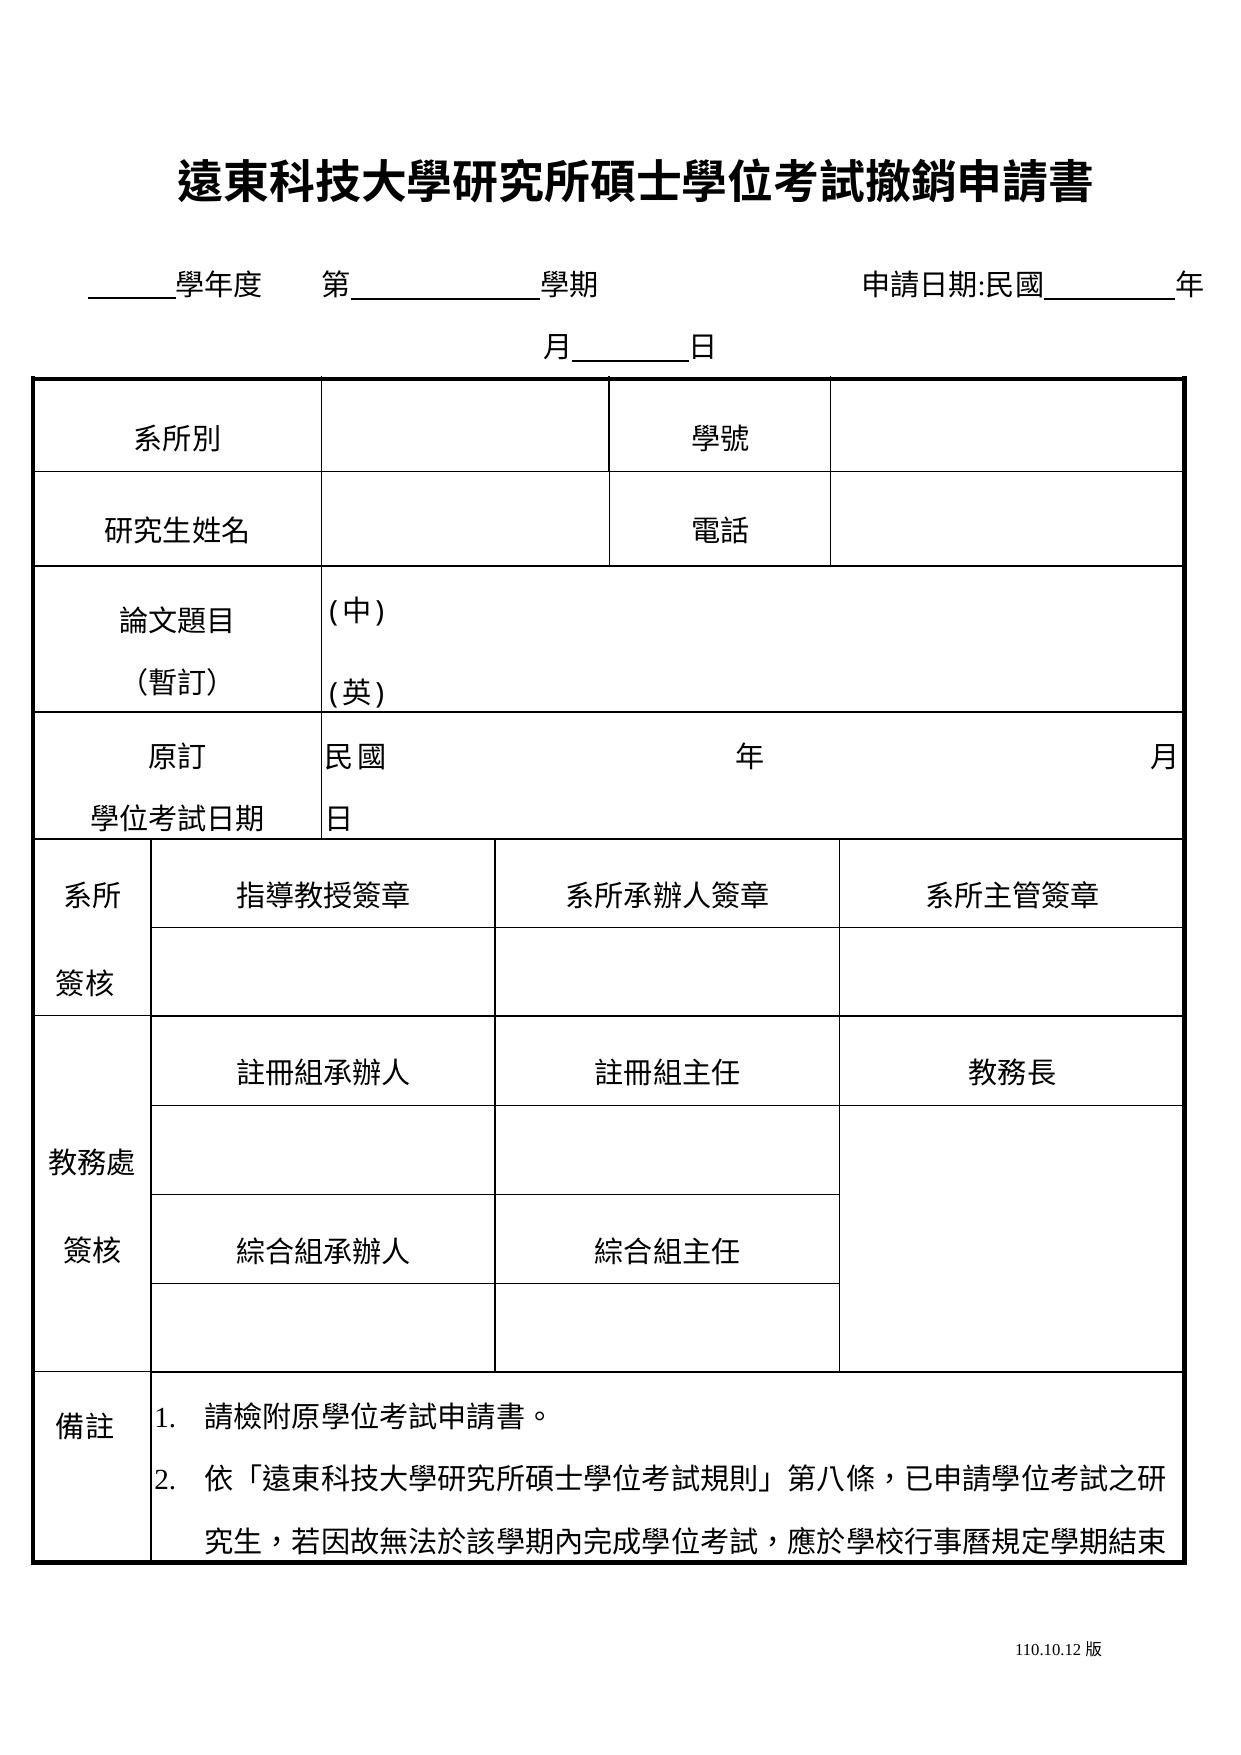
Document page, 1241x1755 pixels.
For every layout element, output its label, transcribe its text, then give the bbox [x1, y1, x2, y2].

table_cell 指導教授簽章 [152, 840, 494, 927]
table_cell [152, 928, 494, 1015]
table_cell 系所主管簽章 [840, 840, 1182, 927]
table_cell 系所 簽核 [35, 840, 150, 1015]
table_cell 教務處 簽核 [35, 1016, 150, 1371]
table_cell 論文題目 （暫訂） [35, 567, 321, 711]
text 遠東科技大學研究所碩士學位考試撤銷申請書 [124, 106, 1116, 231]
table_cell 請檢附原學位考試申請書。 依「遠東科技大學研究所碩士學位考試規則」第八條，已申請學位考試之研究生，若因故無法於該學期內完成學位考試，應於學校行事曆規定學期結束 [152, 1373, 1182, 1560]
table_cell [496, 1106, 839, 1193]
table_cell [831, 472, 1182, 565]
table_cell 綜合組承辦人 [152, 1195, 494, 1283]
table_cell 電話 [610, 472, 830, 565]
table_cell (中) (英) [322, 567, 1182, 711]
table_cell 民國 年 月 日 [322, 713, 1182, 838]
table_cell [496, 928, 839, 1015]
text 學年度 第 學期 申請日期:民國 年 月 日 [50, 241, 1211, 366]
table_cell [152, 1284, 494, 1371]
table_cell 教務長 [840, 1017, 1182, 1104]
table_cell [496, 1284, 839, 1371]
table_cell [840, 928, 1182, 1015]
table_cell 研究生姓名 [35, 472, 321, 565]
table_cell 系所承辦人簽章 [496, 840, 839, 927]
table_cell 備註 [35, 1372, 150, 1560]
table_cell [152, 1106, 494, 1193]
table_header [831, 381, 1182, 471]
table_cell 註冊組承辦人 [152, 1017, 494, 1104]
table_header 學號 [610, 381, 830, 471]
table_cell [322, 472, 609, 565]
table_cell 註冊組主任 [496, 1017, 839, 1104]
table_cell 綜合組主任 [496, 1195, 839, 1283]
table_header [322, 381, 608, 471]
table_cell 原訂 學位考試日期 [35, 713, 321, 838]
table_header 系所別 [35, 381, 321, 471]
table_cell [840, 1106, 1182, 1371]
